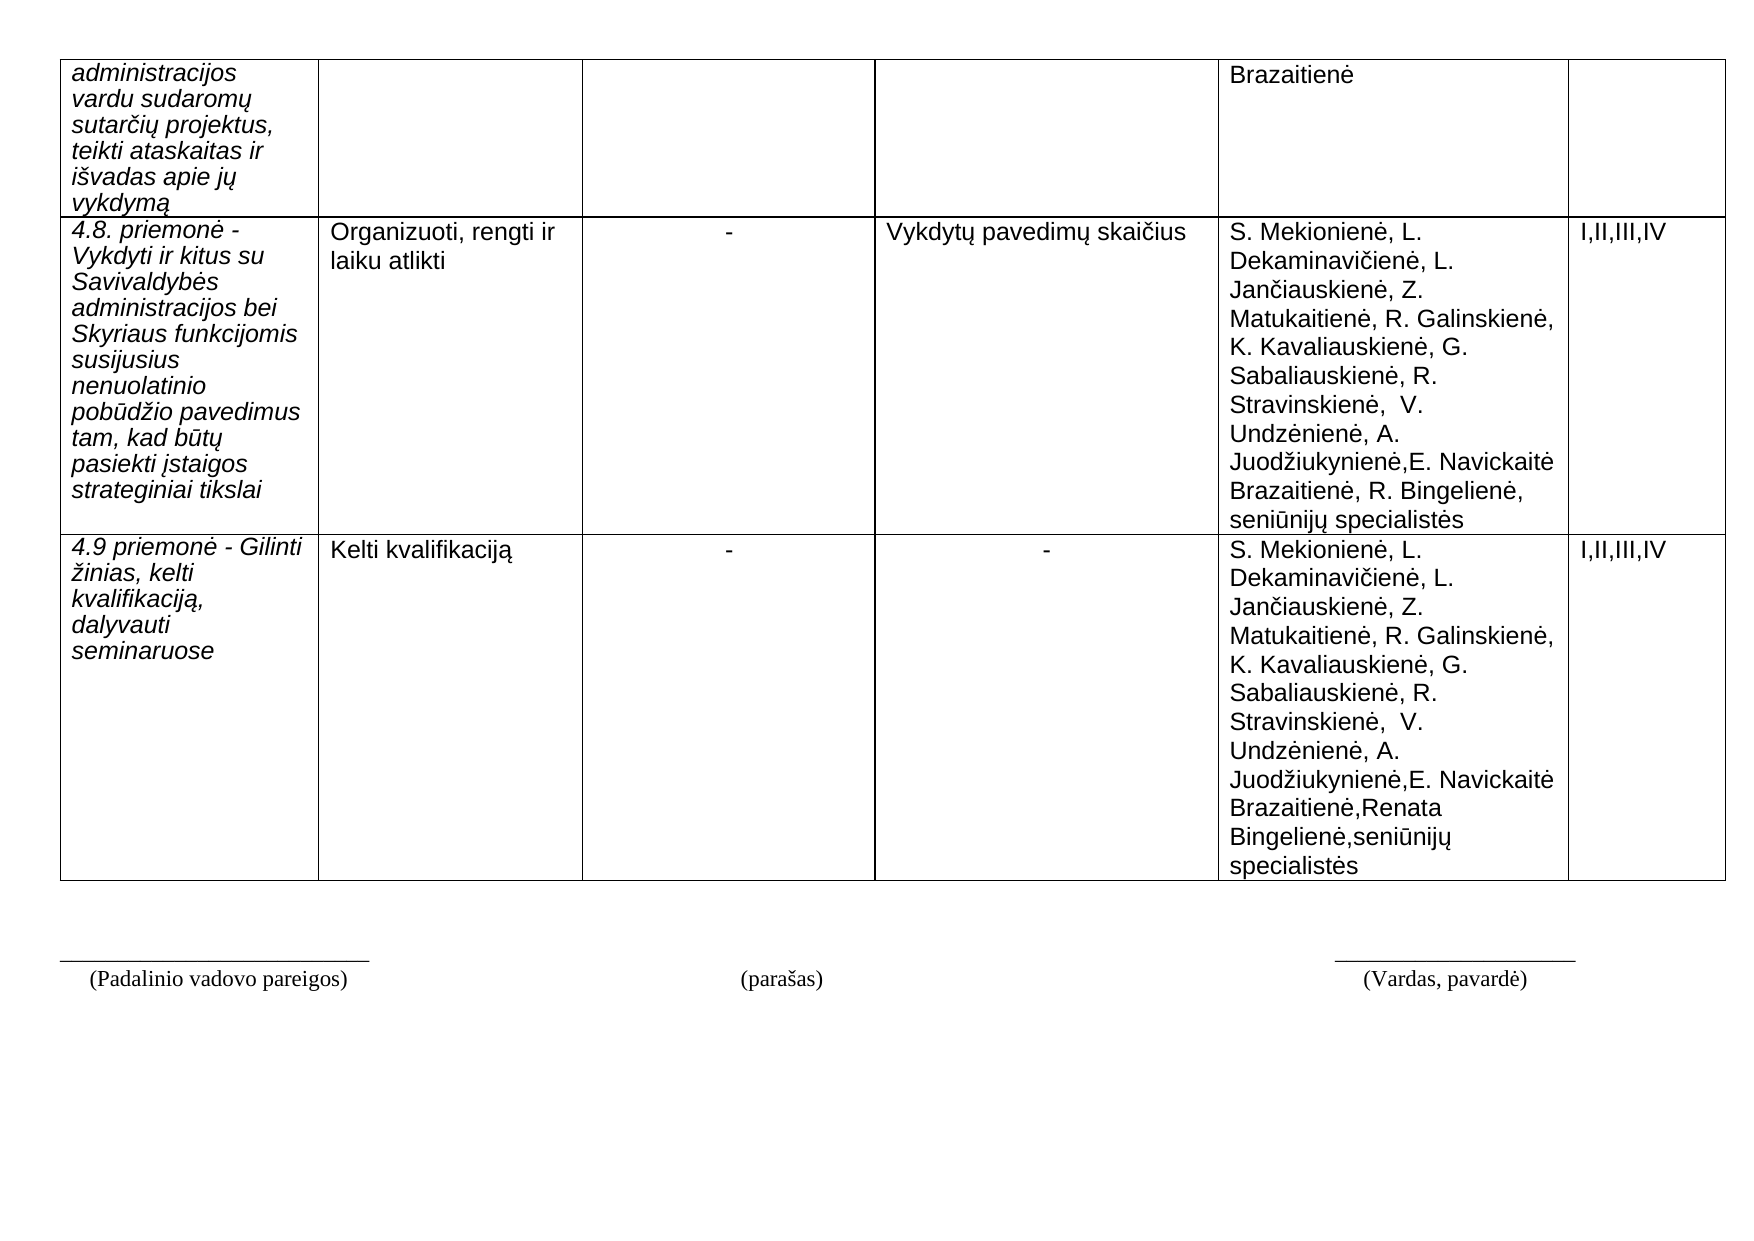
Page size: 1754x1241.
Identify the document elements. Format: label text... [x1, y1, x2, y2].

table_cell - [876, 535, 1218, 880]
text ___________________________ _____________________ [60, 938, 1694, 964]
table_cell - [583, 535, 874, 880]
table_cell - [583, 218, 874, 534]
table_cell S. Mekionienė, L. Dekaminavičienė, L. Jančiauskienė, Z. Matukaitienė, R. Galinskienė, K. Kavaliauskienė, G. Sabaliauskienė, R. Stravinskienė, V. Undzėnienė, A. Juodžiukynienė,E. Navickaitė Brazaitienė,Renata Bingelienė,seniūnijų specialistės [1219, 535, 1568, 880]
table_cell I,II,III,IV [1569, 218, 1725, 534]
text (Padalinio vadovo pareigos) (parašas) (Vardas, pavardė) [60, 964, 1694, 991]
table_cell Vykdytų pavedimų skaičius [876, 218, 1218, 534]
table_cell - [583, 60, 874, 216]
table_cell Organizuoti, rengti ir laiku atlikti [319, 218, 582, 534]
table_cell S. Mekionienė, L. Dekaminavičienė, L. Jančiauskienė, Z. Matukaitienė, R. Galinskienė, K. Kavaliauskienė, G. Sabaliauskienė, R. Stravinskienė, V. Undzėnienė, A. Juodžiukynienė,E. Navickaitė Brazaitienė, R. Bingelienė, seniūnijų specialistės [1219, 218, 1568, 534]
table_cell 4.9 priemonė - Gilinti žinias, kelti kvalifikaciją, dalyvauti seminaruose [61, 535, 318, 880]
table_cell Kelti kvalifikaciją [319, 535, 582, 880]
table_cell [319, 60, 582, 216]
table_cell [1569, 60, 1725, 216]
table_cell Brazaitienė [1219, 60, 1568, 216]
table_cell I,II,III,IV [1569, 535, 1725, 880]
table_cell 4.8. priemonė - Vykdyti ir kitus su Savivaldybės administracijos bei Skyriaus funkcijomis susijusius nenuolatinio pobūdžio pavedimus tam, kad būtų pasiekti įstaigos strateginiai tikslai [61, 218, 318, 534]
table_cell [876, 60, 1218, 216]
